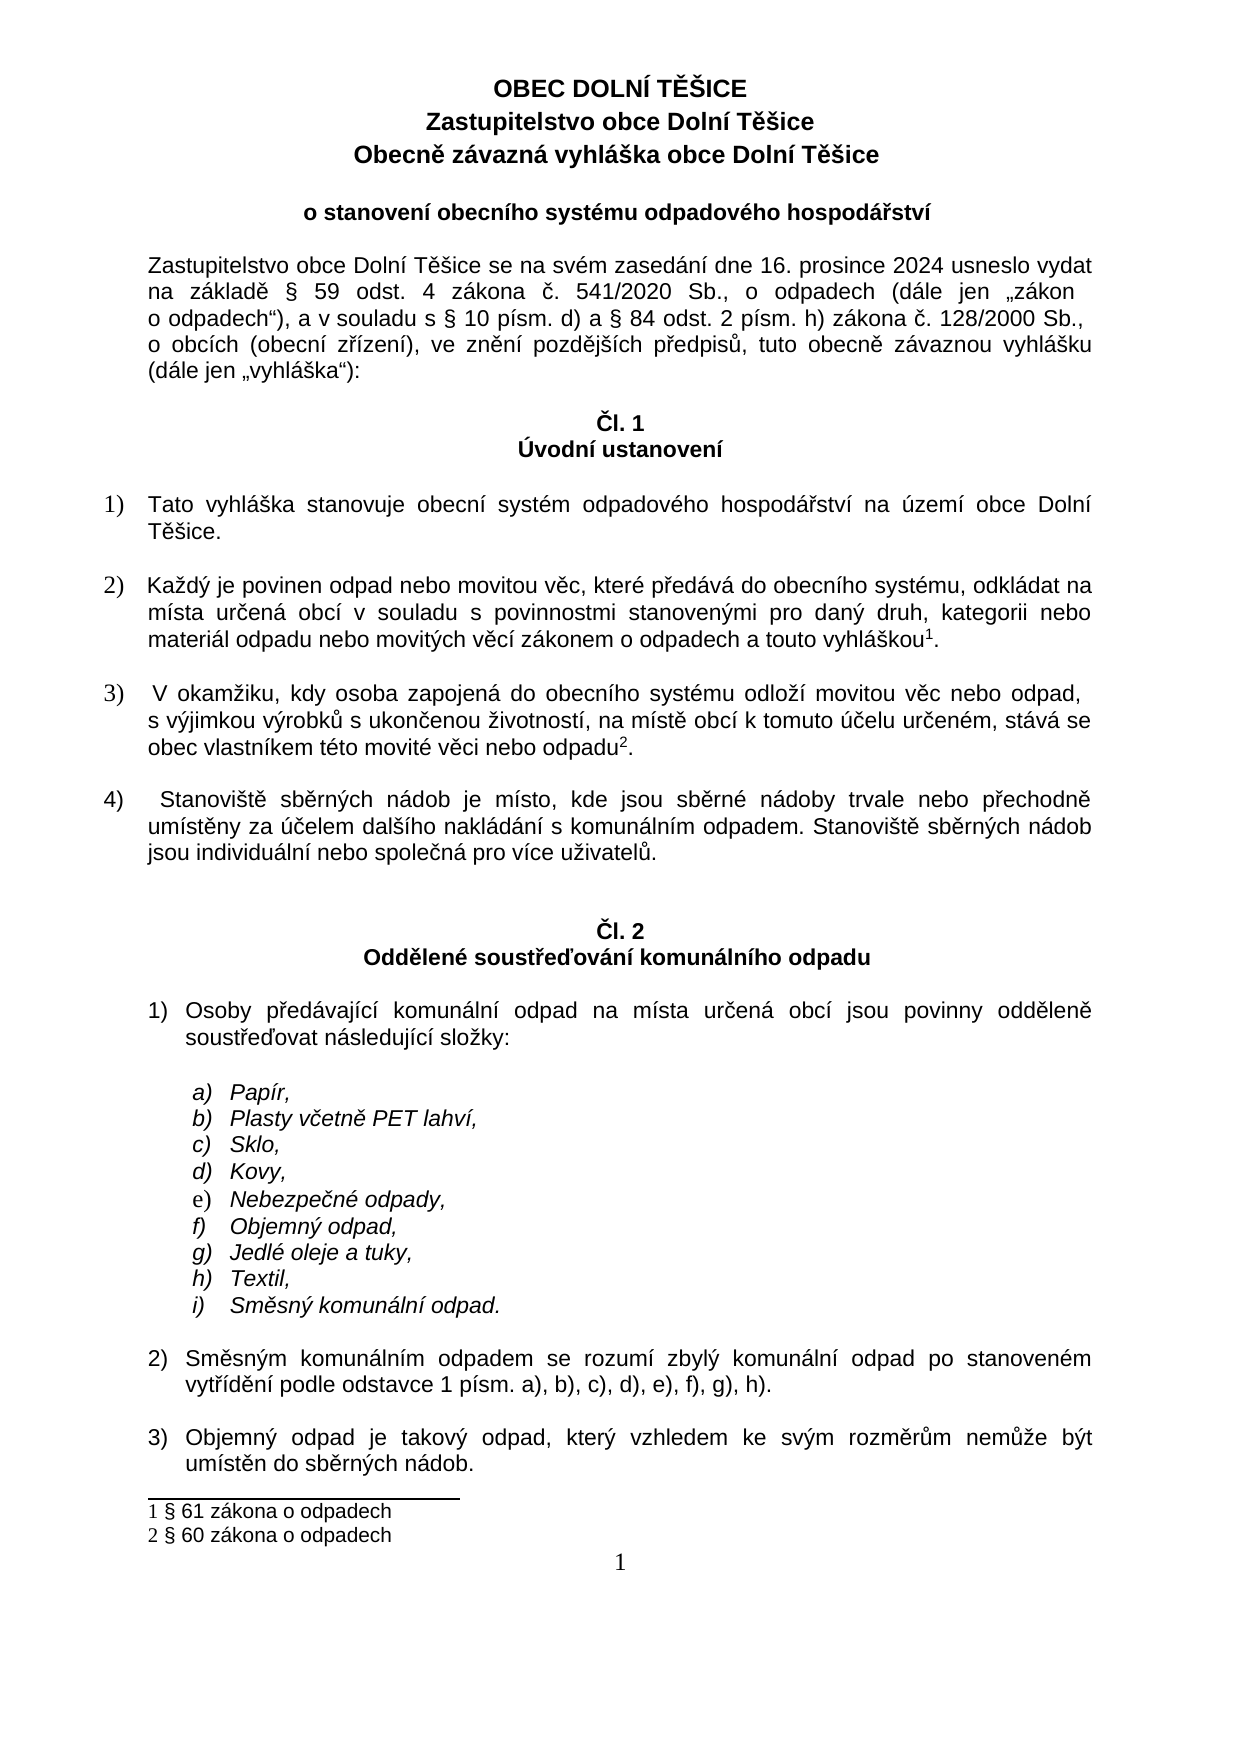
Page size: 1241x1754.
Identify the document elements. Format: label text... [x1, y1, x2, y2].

list § 61 zákona o odpadech [148, 1499, 1092, 1523]
text Zastupitelstvo obce Dolní Těšice [148, 107, 1092, 136]
list Objemný odpad, [192, 1213, 1092, 1239]
subtitle Úvodní ustanovení [148, 436, 1092, 463]
list § 60 zákona o odpadech [148, 1523, 1092, 1547]
list Stanoviště sběrných nádob je místo, kde jsou sběrné nádoby trvale nebo přechodně umístěny za účelem dalšího nakládání s komunálním odpadem. Stanoviště sběrných nádob jsou individuální nebo společná pro více uživatelů. [103, 786, 1092, 865]
list Papír, [192, 1078, 1092, 1105]
list Kovy, [192, 1158, 1092, 1184]
text OBEC DOLNÍ TĚŠICE [148, 74, 1092, 103]
list Každý je povinen odpad nebo movitou věc, které předává do obecního systému, odkládat na místa určená obcí v souladu s povinnostmi stanovenými pro daný druh, kategorii nebo materiál odpadu nebo movitých věcí zákonem o odpadech a touto vyhláškou. [103, 571, 1092, 652]
list Směsným komunálním odpadem se rozumí zbylý komunální odpad po stanoveném vytřídění podle odstavce 1 písm. a), b), c), d), e), f), g), h). [148, 1344, 1092, 1397]
list Osoby předávající komunální odpad na místa určená obcí jsou povinny odděleně soustřeďovat následující složky: [148, 997, 1092, 1050]
text Oddělené soustřeďování komunálního odpadu [148, 944, 1092, 971]
list V okamžiku, kdy osoba zapojená do obecního systému odloží movitou věc nebo odpad, s výjimkou výrobků s ukončenou životností, na místě obcí k tomuto účelu určeném, stává se obec vlastníkem této movité věci nebo odpadu. [103, 678, 1092, 760]
text Čl. 1 [148, 410, 1092, 436]
text Čl. 2 [148, 918, 1092, 944]
list Jedlé oleje a tuky, [192, 1239, 1092, 1265]
list Objemný odpad je takový odpad, který vzhledem ke svým rozměrům nemůže být umístěn do sběrných nádob. [148, 1423, 1092, 1476]
list Směsný komunální odpad. [192, 1292, 1092, 1318]
list Nebezpečné odpady, [192, 1184, 1092, 1213]
text Zastupitelstvo obce Dolní Těšice se na svém zasedání dne 16. prosince 2024 usneslo vydat na základě § 59 odst. 4 zákona č. 541/2020 Sb., o odpadech (dále jen „zákon o odpadech“), a v souladu s § 10 písm. d) a § 84 odst. 2 písm. h) zákona č. 128/2000 Sb., o obcích (obecní zřízení), ve znění pozdějších předpisů, tuto obecně závaznou vyhlášku (dále jen „vyhláška“): [148, 252, 1092, 384]
text Obecně závazná vyhláška obce Dolní Těšice [148, 140, 1092, 169]
list Plasty včetně PET lahví, [192, 1105, 1092, 1131]
list Textil, [192, 1265, 1092, 1292]
text o stanovení obecního systému odpadového hospodářství [148, 199, 1092, 226]
list Sklo, [192, 1131, 1092, 1158]
list Tato vyhláška stanovuje obecní systém odpadového hospodářství na území obce Dolní Těšice. [103, 489, 1092, 544]
